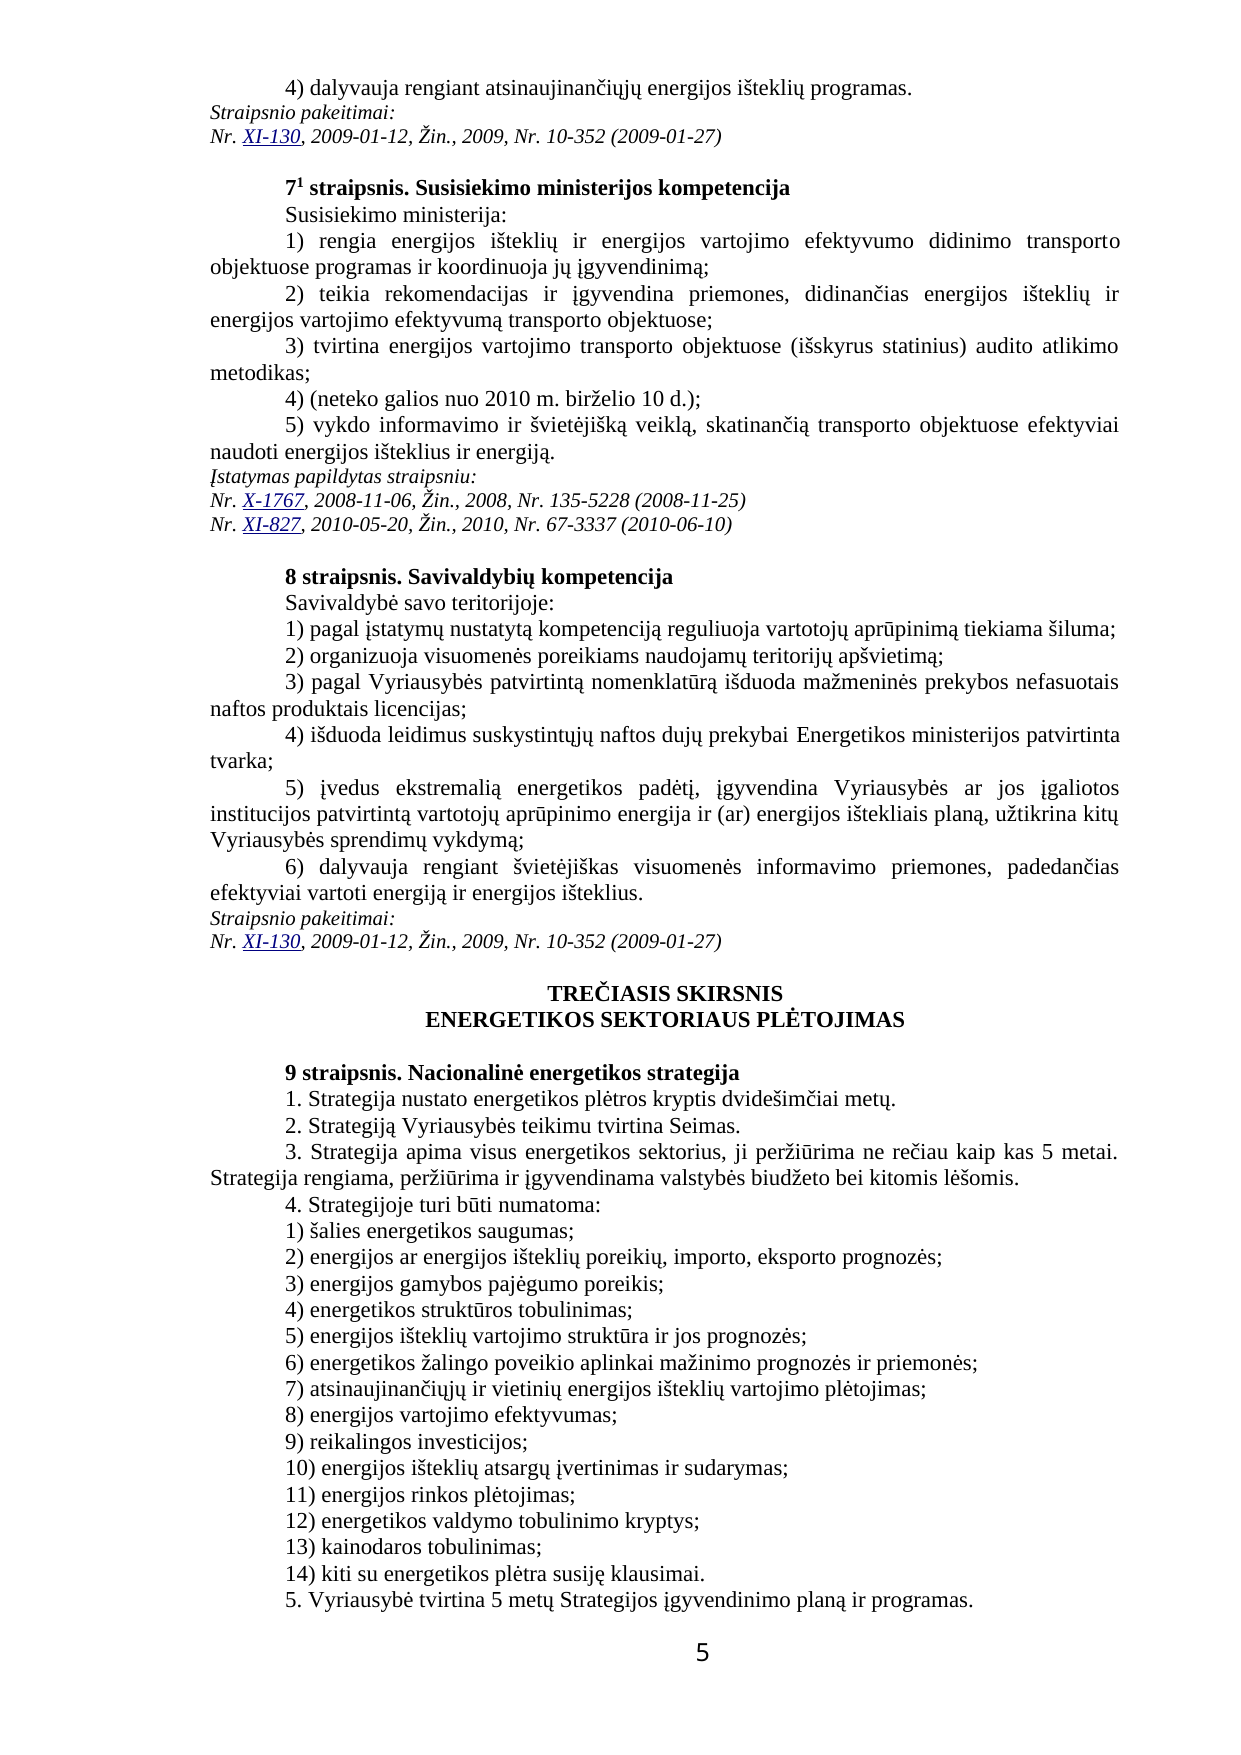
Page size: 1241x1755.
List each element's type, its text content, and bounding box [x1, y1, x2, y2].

text 5. Vyriausybė tvirtina 5 metų Strategijos įgyvendinimo planą ir programas. [210, 1586, 1120, 1612]
text 4) išduoda leidimus suskystintųjų naftos dujų prekybai Energetikos ministerijos patvirtinta tvarka; [210, 721, 1120, 774]
text 3. Strategija apima visus energetikos sektorius, ji peržiūrima ne rečiau kaip kas 5 metai. Strategija rengiama, peržiūrima ir įgyvendinama valstybės biudžeto bei kitomis lėšomis. [210, 1138, 1120, 1191]
text 3) energijos gamybos pajėgumo poreikis; [210, 1270, 1120, 1296]
text 9) reikalingos investicijos; [210, 1428, 1120, 1454]
text Nr. X-1767, 2008-11-06, Žin., 2008, Nr. 135-5228 (2008-11-25) [210, 488, 1120, 512]
text 71 straipsnis. Susisiekimo ministerijos kompetencija [210, 174, 1120, 201]
text 1) šalies energetikos saugumas; [210, 1217, 1120, 1243]
subtitle ENERGETIKOS SEKTORIAUS PLĖTOJIMAS [210, 1006, 1120, 1033]
text 10) energijos išteklių atsargų įvertinimas ir sudarymas; [210, 1454, 1120, 1481]
text 4) (neteko galios nuo 2010 m. birželio 10 d.); [210, 385, 1120, 412]
text Straipsnio pakeitimai: [210, 100, 1120, 124]
text 2. Strategiją Vyriausybės teikimu tvirtina Seimas. [210, 1112, 1120, 1138]
text 5) energijos išteklių vartojimo struktūra ir jos prognozės; [210, 1322, 1120, 1349]
text Nr. XI-827, 2010-05-20, Žin., 2010, Nr. 67-3337 (2010-06-10) [210, 512, 1120, 536]
text Straipsnio pakeitimai: [210, 905, 1120, 929]
text 6) dalyvauja rengiant švietėjiškas visuomenės informavimo priemones, padedančias efektyviai vartoti energiją ir energijos išteklius. [210, 853, 1120, 905]
text Nr. XI-130, 2009-01-12, Žin., 2009, Nr. 10-352 (2009-01-27) [210, 124, 1120, 148]
text 13) kainodaros tobulinimas; [210, 1533, 1120, 1560]
text 2) organizuoja visuomenės poreikiams naudojamų teritorijų apšvietimą; [210, 642, 1120, 668]
text Susisiekimo ministerija: [210, 201, 1120, 227]
text 8 straipsnis. Savivaldybių kompetencija [210, 563, 1120, 589]
text 2) teikia rekomendacijas ir įgyvendina priemones, didinančias energijos išteklių ir energijos vartojimo efektyvumą transporto objektuose; [210, 280, 1120, 332]
text 11) energijos rinkos plėtojimas; [210, 1481, 1120, 1507]
text 4. Strategijoje turi būti numatoma: [210, 1191, 1120, 1217]
text 5) vykdo informavimo ir švietėjišką veiklą, skatinančią transporto objektuose efektyviai naudoti energijos išteklius ir energiją. [210, 412, 1120, 464]
text 1) rengia energijos išteklių ir energijos vartojimo efektyvumo didinimo transporto objektuose programas ir koordinuoja jų įgyvendinimą; [210, 227, 1120, 280]
text Savivaldybė savo teritorijoje: [210, 589, 1120, 616]
text 3) tvirtina energijos vartojimo transporto objektuose (išskyrus statinius) audito atlikimo metodikas; [210, 332, 1120, 385]
text 7) atsinaujinančiųjų ir vietinių energijos išteklių vartojimo plėtojimas; [210, 1375, 1120, 1402]
text 5) įvedus ekstremalią energetikos padėtį, įgyvendina Vyriausybės ar jos įgaliotos institucijos patvirtintą vartotojų aprūpinimo energija ir (ar) energijos ištekliais planą, užtikrina kitų Vyriausybės sprendimų vykdymą; [210, 774, 1120, 853]
text 14) kiti su energetikos plėtra susiję klausimai. [210, 1560, 1120, 1586]
text 8) energijos vartojimo efektyvumas; [210, 1402, 1120, 1428]
text 4) energetikos struktūros tobulinimas; [210, 1296, 1120, 1322]
text 1. Strategija nustato energetikos plėtros kryptis dvidešimčiai metų. [210, 1085, 1120, 1112]
text 12) energetikos valdymo tobulinimo kryptys; [210, 1507, 1120, 1533]
subtitle TREČIASIS SKIRSNIS [210, 980, 1120, 1006]
text 1) pagal įstatymų nustatytą kompetenciją reguliuoja vartotojų aprūpinimą tiekiama šiluma; [210, 616, 1120, 642]
text Nr. XI-130, 2009-01-12, Žin., 2009, Nr. 10-352 (2009-01-27) [210, 929, 1120, 953]
text 4) dalyvauja rengiant atsinaujinančiųjų energijos išteklių programas. [210, 73, 1120, 100]
text 9 straipsnis. Nacionalinė energetikos strategija [210, 1059, 1120, 1085]
text 6) energetikos žalingo poveikio aplinkai mažinimo prognozės ir priemonės; [210, 1349, 1120, 1375]
text 2) energijos ar energijos išteklių poreikių, importo, eksporto prognozės; [210, 1243, 1120, 1270]
text 3) pagal Vyriausybės patvirtintą nomenklatūrą išduoda mažmeninės prekybos nefasuotais naftos produktais licencijas; [210, 668, 1120, 721]
text Įstatymas papildytas straipsniu: [210, 464, 1120, 488]
